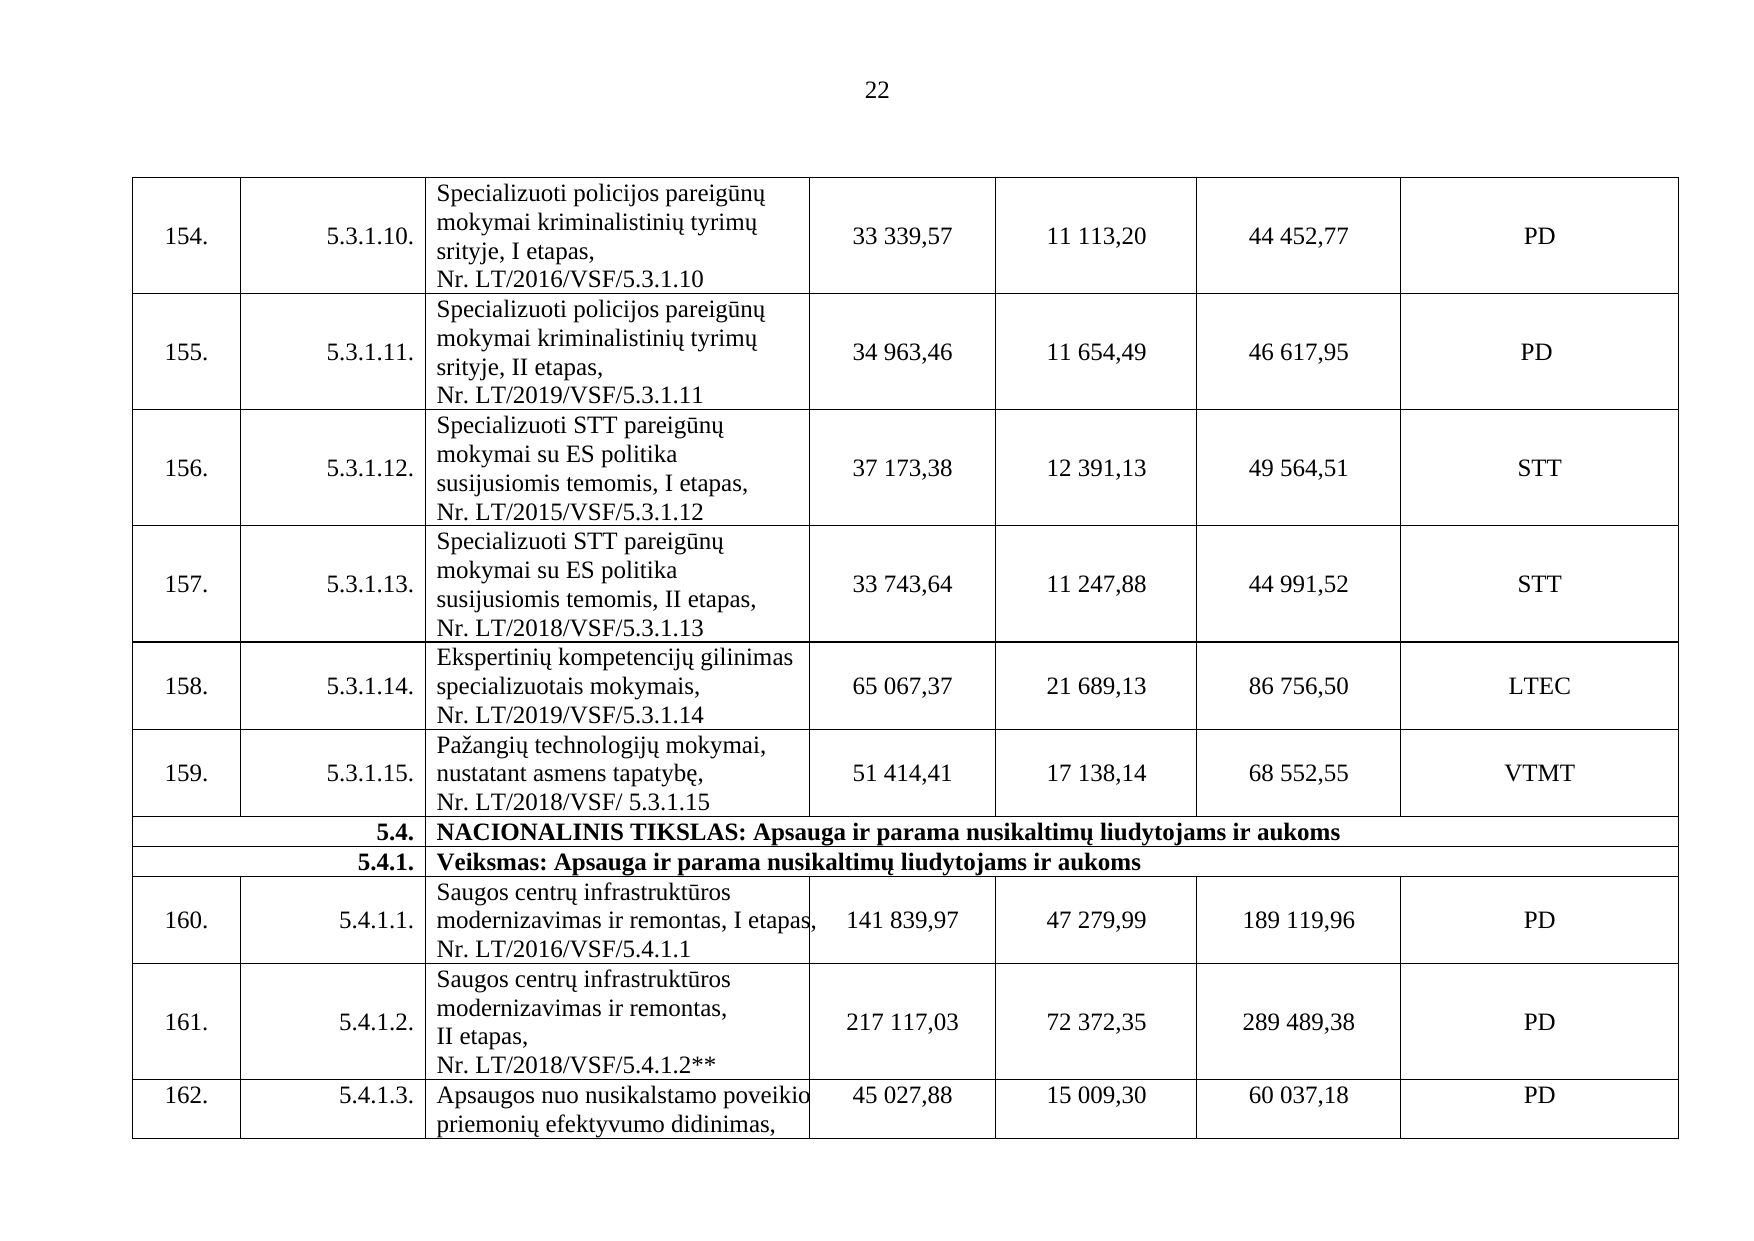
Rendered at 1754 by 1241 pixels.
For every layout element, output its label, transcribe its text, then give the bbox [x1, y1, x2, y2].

table_cell 12 391,13 [996, 410, 1196, 525]
table_cell 11 247,88 [996, 526, 1196, 641]
table_cell LTEC [1401, 643, 1678, 729]
table_cell 11 113,20 [996, 178, 1196, 293]
table_cell 44 991,52 [1197, 526, 1400, 641]
table_cell Specializuoti policijos pareigūnų mokymai kriminalistinių tyrimų srityje, II etapas, Nr. LT/2019/VSF/5.3.1.11 [426, 294, 809, 409]
table_cell 161. [133, 964, 240, 1079]
table_cell [1679, 1079, 1684, 1137]
table_cell 217 117,03 [810, 964, 995, 1079]
table_cell PD [1401, 964, 1678, 1079]
table_cell 5.3.1.11. [241, 294, 425, 409]
table_cell PD [1401, 877, 1678, 963]
table_cell 289 489,38 [1197, 964, 1400, 1079]
table_cell Specializuoti policijos pareigūnų mokymai kriminalistinių tyrimų srityje, I etapas, Nr. LT/2016/VSF/5.3.1.10 [426, 178, 809, 293]
table_cell [1679, 525, 1684, 641]
table_cell 154. [133, 178, 240, 293]
table_cell Saugos centrų infrastruktūros modernizavimas ir remontas, II etapas, Nr. LT/2018/VSF/5.4.1.2** [426, 964, 809, 1079]
table_cell [1679, 409, 1684, 525]
table_cell 11 654,49 [996, 294, 1196, 409]
table_cell 157. [133, 526, 240, 641]
table_cell 15 009,30 [996, 1080, 1196, 1137]
table_cell Specializuoti STT pareigūnų mokymai su ES politika susijusiomis temomis, I etapas, Nr. LT/2015/VSF/5.3.1.12 [426, 410, 809, 525]
table_cell [1679, 963, 1684, 1079]
table_cell 46 617,95 [1197, 294, 1400, 409]
table_cell VTMT [1401, 730, 1678, 816]
table_cell 160. [133, 877, 240, 963]
table_cell 5.3.1.13. [241, 526, 425, 641]
table_cell Saugos centrų infrastruktūros modernizavimas ir remontas, I etapas, Nr. LT/2016/VSF/5.4.1.1 [426, 877, 809, 963]
table_cell 17 138,14 [996, 730, 1196, 816]
table_cell [1679, 641, 1684, 729]
table_cell 5.3.1.12. [241, 410, 425, 525]
table_cell 5.4.1. [133, 847, 425, 876]
table_cell 5.4.1.3. [241, 1080, 425, 1137]
table_cell 5.3.1.14. [241, 643, 425, 729]
table_cell PD [1401, 1080, 1678, 1137]
table_cell 33 339,57 [810, 178, 995, 293]
table_cell [1679, 816, 1684, 846]
table_cell NACIONALINIS TIKSLAS: Apsauga ir parama nusikaltimų liudytojams ir aukoms [426, 817, 1678, 846]
table_cell Pažangių technologijų mokymai, nustatant asmens tapatybę, Nr. LT/2018/VSF/ 5.3.1.15 [426, 730, 809, 816]
table_cell 72 372,35 [996, 964, 1196, 1079]
table_cell Apsaugos nuo nusikalstamo poveikio priemonių efektyvumo didinimas, [426, 1080, 809, 1137]
table_cell 44 452,77 [1197, 178, 1400, 293]
table_cell 156. [133, 410, 240, 525]
table_cell [1679, 876, 1684, 963]
table_cell 68 552,55 [1197, 730, 1400, 816]
table_cell 60 037,18 [1197, 1080, 1400, 1137]
table_cell [1679, 177, 1684, 293]
table_cell STT [1401, 410, 1678, 525]
table_cell 155. [133, 294, 240, 409]
table_cell 47 279,99 [996, 877, 1196, 963]
table_cell 65 067,37 [810, 643, 995, 729]
table_cell 21 689,13 [996, 643, 1196, 729]
table_cell 5.3.1.15. [241, 730, 425, 816]
table_cell [1679, 846, 1684, 876]
table_cell 159. [133, 730, 240, 816]
table_cell 34 963,46 [810, 294, 995, 409]
table_cell 51 414,41 [810, 730, 995, 816]
table_cell STT [1401, 526, 1678, 641]
table_cell 45 027,88 [810, 1080, 995, 1137]
table_cell 189 119,96 [1197, 877, 1400, 963]
table_cell 5.4. [133, 817, 425, 846]
table_cell [1679, 729, 1684, 816]
table_cell [1679, 293, 1684, 409]
table_cell 162. [133, 1080, 240, 1137]
table_cell PD [1401, 178, 1678, 293]
table_cell 49 564,51 [1197, 410, 1400, 525]
table_cell PD [1401, 294, 1678, 409]
table_cell 141 839,97 [810, 877, 995, 963]
table_cell 37 173,38 [810, 410, 995, 525]
table_cell Ekspertinių kompetencijų gilinimas specializuotais mokymais, Nr. LT/2019/VSF/5.3.1.14 [426, 643, 809, 729]
table_cell Veiksmas: Apsauga ir parama nusikaltimų liudytojams ir aukoms [426, 847, 1678, 876]
table_cell 158. [133, 643, 240, 729]
table_cell 5.3.1.10. [241, 178, 425, 293]
table_cell 5.4.1.1. [241, 877, 425, 963]
table_cell 86 756,50 [1197, 643, 1400, 729]
table_cell 5.4.1.2. [241, 964, 425, 1079]
table_cell 33 743,64 [810, 526, 995, 641]
table_cell Specializuoti STT pareigūnų mokymai su ES politika susijusiomis temomis, II etapas, Nr. LT/2018/VSF/5.3.1.13 [426, 526, 809, 641]
